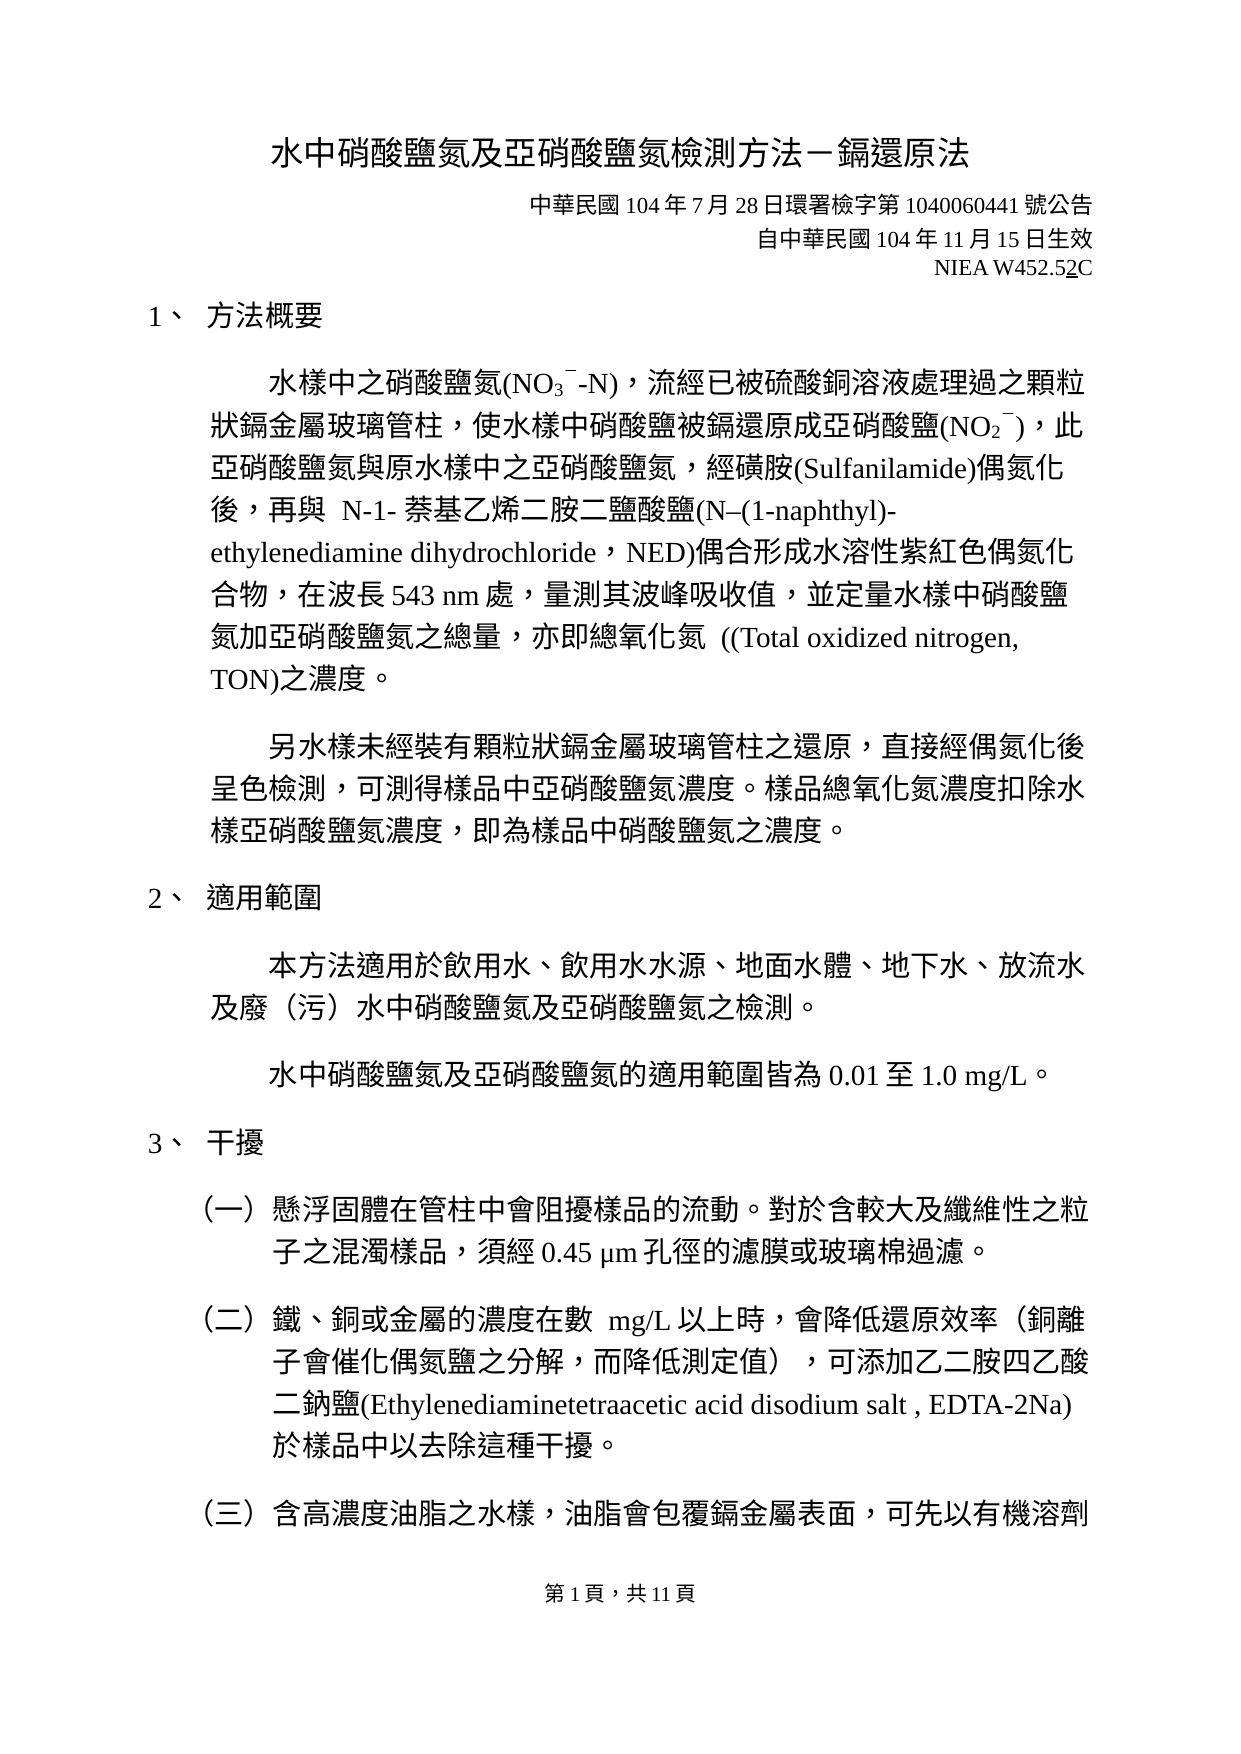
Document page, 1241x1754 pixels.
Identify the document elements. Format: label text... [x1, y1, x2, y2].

text NIEA W452.52C [148, 254, 1092, 280]
text 中華民國104年7月28日環署檢字第1040060441號公告 [148, 187, 1092, 220]
text 自中華民國104年11月15日生效 [148, 220, 1092, 254]
text （三）含高濃度油脂之水樣，油脂會包覆鎘金屬表面，可先以有機溶劑 [185, 1490, 1092, 1532]
text 水中硝酸鹽氮及亞硝酸鹽氮的適用範圍皆為0.01至1.0 mg/L。 [210, 1052, 1092, 1094]
list 方法概要 [148, 292, 1092, 335]
text 本方法適用於飲用水、飲用水水源、地面水體、地下水、放流水及廢（污）水中硝酸鹽氮及亞硝酸鹽氮之檢測。 [210, 942, 1092, 1027]
text 水樣中之硝酸鹽氮(NO3－-N)，流經已被硫酸銅溶液處理過之顆粒狀鎘金屬玻璃管柱，使水樣中硝酸鹽被鎘還原成亞硝酸鹽(NO2－)，此亞硝酸鹽氮與原水樣中之亞硝酸鹽氮，經磺胺(Sulfanilamide)偶氮化後，再與 N-1- 萘基乙烯二胺二鹽酸鹽(N–(1-naphthyl)- ethylenediamine dihydrochloride，NED)偶合形成水溶性紫紅色偶氮化合物，在波長543 nm處，量測其波峰吸收值，並定量水樣中硝酸鹽氮加亞硝酸鹽氮之總量，亦即總氧化氮 ((Total oxidized nitrogen, TON)之濃度。 [210, 360, 1092, 698]
text （二）鐵、銅或金屬的濃度在數 mg/L 以上時，會降低還原效率（銅離子會催化偶氮鹽之分解，而降低測定值），可添加乙二胺四乙酸二鈉鹽(Ethylenediaminetetraacetic acid disodium salt , EDTA-2Na)於樣品中以去除這種干擾。 [185, 1296, 1092, 1465]
text 水中硝酸鹽氮及亞硝酸鹽氮檢測方法－鎘還原法 [148, 126, 1092, 175]
list 適用範圍 [148, 875, 1092, 917]
list 干擾 [148, 1119, 1092, 1161]
text （一）懸浮固體在管柱中會阻擾樣品的流動。對於含較大及纖維性之粒子之混濁樣品，須經0.45 μm孔徑的濾膜或玻璃棉過濾。 [185, 1186, 1092, 1271]
text 另水樣未經裝有顆粒狀鎘金屬玻璃管柱之還原，直接經偶氮化後呈色檢測，可測得樣品中亞硝酸鹽氮濃度。樣品總氧化氮濃度扣除水樣亞硝酸鹽氮濃度，即為樣品中硝酸鹽氮之濃度。 [210, 723, 1092, 850]
